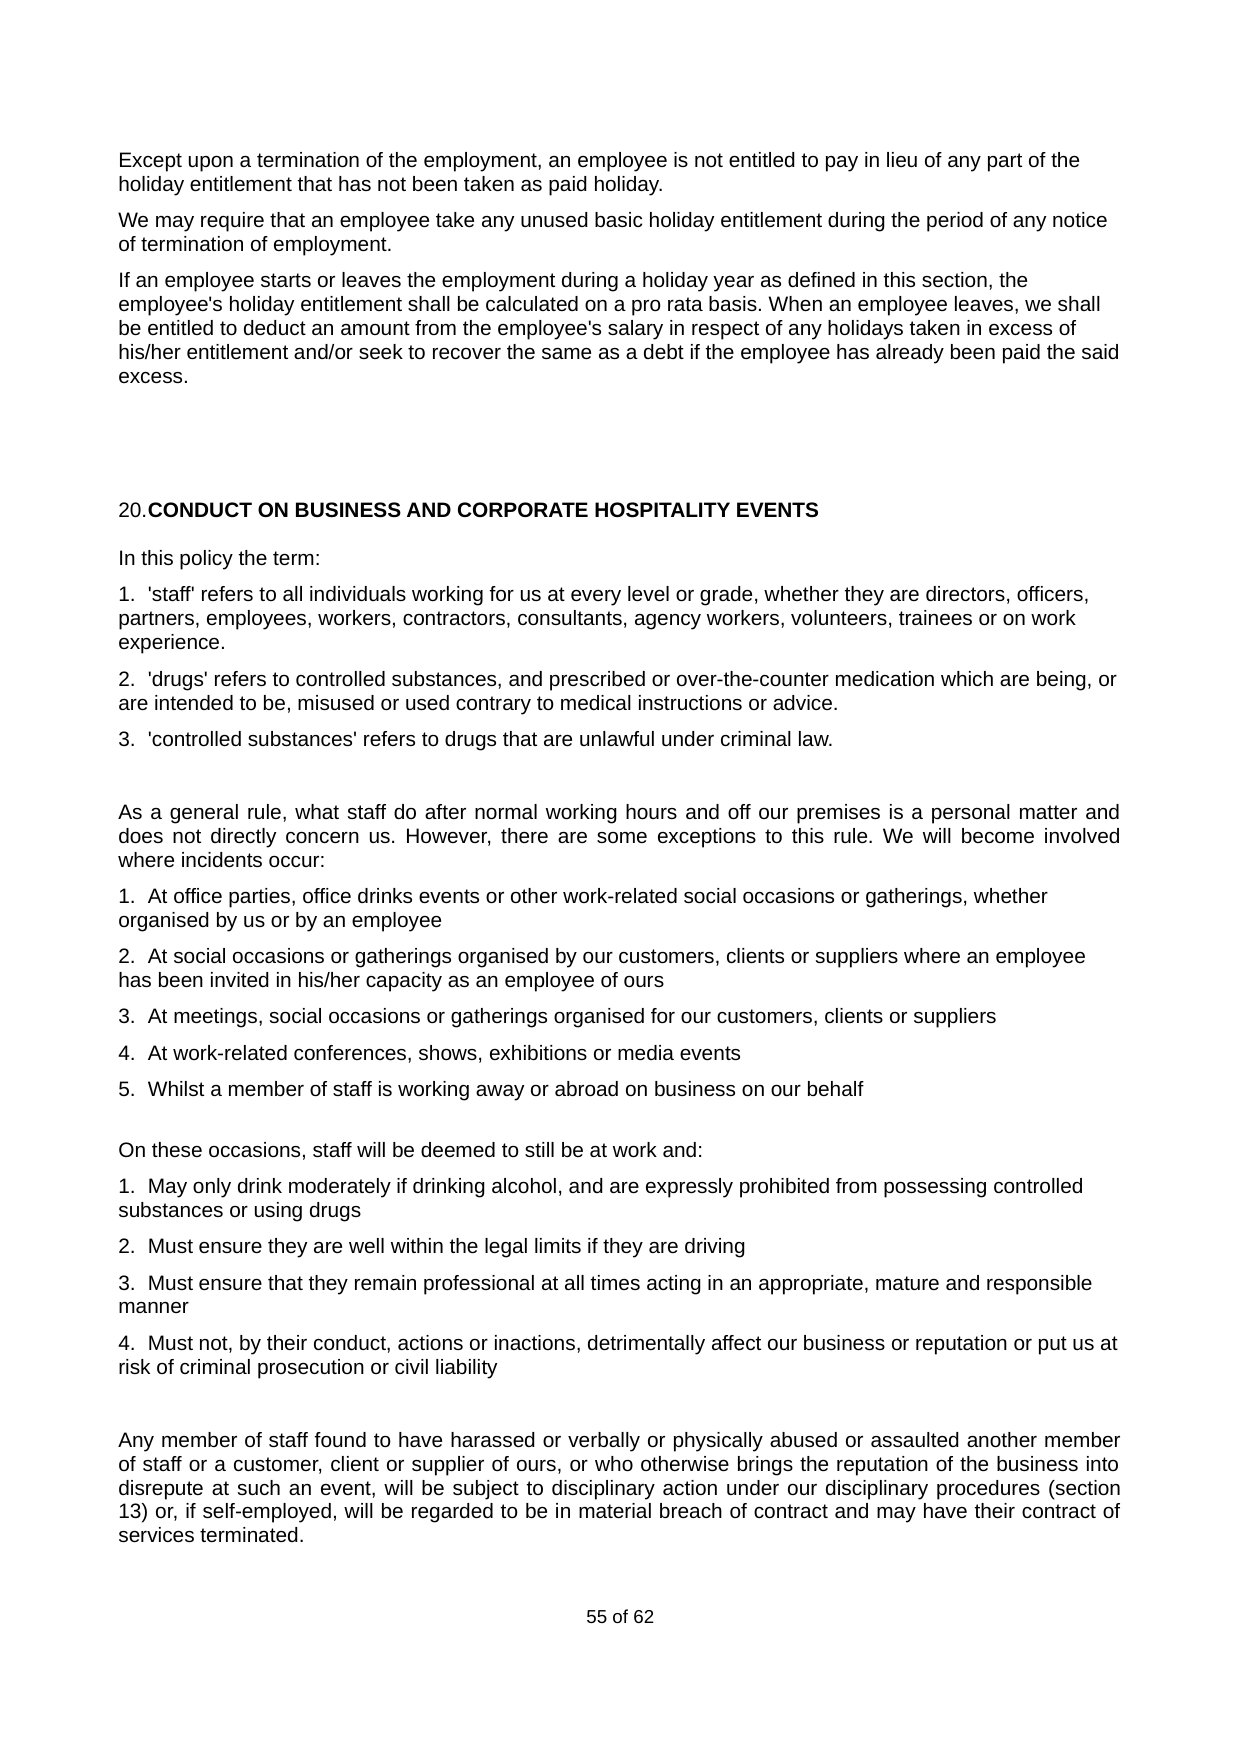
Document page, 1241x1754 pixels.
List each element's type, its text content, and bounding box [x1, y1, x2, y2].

text 4. At work-related conferences, shows, exhibitions or media events [118, 1041, 1122, 1065]
text 1. At office parties, office drinks events or other work-related social occasions or gatherings, whether organised by us or by an employee [118, 884, 1122, 932]
text We may require that an employee take any unused basic holiday entitlement during the period of any notice of termination of employment. [118, 208, 1122, 256]
text On these occasions, staff will be deemed to still be at work and: [118, 1137, 1122, 1161]
text 2. Must ensure they are well within the legal limits if they are driving [118, 1234, 1122, 1258]
text 3. At meetings, social occasions or gatherings organised for our customers, clients or suppliers [118, 1004, 1122, 1028]
text 3. 'controlled substances' refers to drugs that are unlawful under criminal law. [118, 727, 1122, 751]
text 1. 'staff' refers to all individuals working for us at every level or grade, whether they are directors, officers, partners, employees, workers, contractors, consultants, agency workers, volunteers, trainees or on work experience. [118, 582, 1122, 654]
text 4. Must not, by their conduct, actions or inactions, detrimentally affect our business or reputation or put us at risk of criminal prosecution or civil liability [118, 1331, 1122, 1379]
text 5. Whilst a member of staff is working away or abroad on business on our behalf [118, 1077, 1122, 1101]
text 2. At social occasions or gatherings organised by our customers, clients or suppliers where an employee has been invited in his/her capacity as an employee of ours [118, 944, 1122, 992]
text If an employee starts or leaves the employment during a holiday year as defined in this section, the employee's holiday entitlement shall be calculated on a pro rata basis. When an employee leaves, we shall be entitled to deduct an amount from the employee's salary in respect of any holidays taken in excess of his/her entitlement and/or seek to recover the same as a debt if the employee has already been paid the said excess. [118, 268, 1122, 388]
text 3. Must ensure that they remain professional at all times acting in an appropriate, mature and responsible manner [118, 1270, 1122, 1318]
text As a general rule, what staff do after normal working hours and off our premises is a personal matter and does not directly concern us. However, there are some exceptions to this rule. We will become involved where incidents occur: [118, 799, 1122, 871]
text 1. May only drink moderately if drinking alcohol, and are expressly prohibited from possessing controlled substances or using drugs [118, 1174, 1122, 1222]
text Any member of staff found to have harassed or verbally or physically abused or assaulted another member of staff or a customer, client or supplier of ours, or who otherwise brings the reputation of the business into disrepute at such an event, will be subject to disciplinary action under our disciplinary procedures (section ) or, if self-employed, will be regarded to be in material breach of contract and may have their contract of services terminated. [118, 1427, 1122, 1547]
text In this policy the term: [118, 546, 1122, 570]
text 2. 'drugs' refers to controlled substances, and prescribed or over-the-counter medication which are being, or are intended to be, misused or used contrary to medical instructions or advice. [118, 666, 1122, 714]
subtitle CONDUCT ON BUSINESS AND CORPORATE HOSPITALITY EVENTS [118, 498, 1122, 546]
text Except upon a termination of the employment, an employee is not entitled to pay in lieu of any part of the holiday entitlement that has not been taken as paid holiday. [118, 148, 1122, 196]
